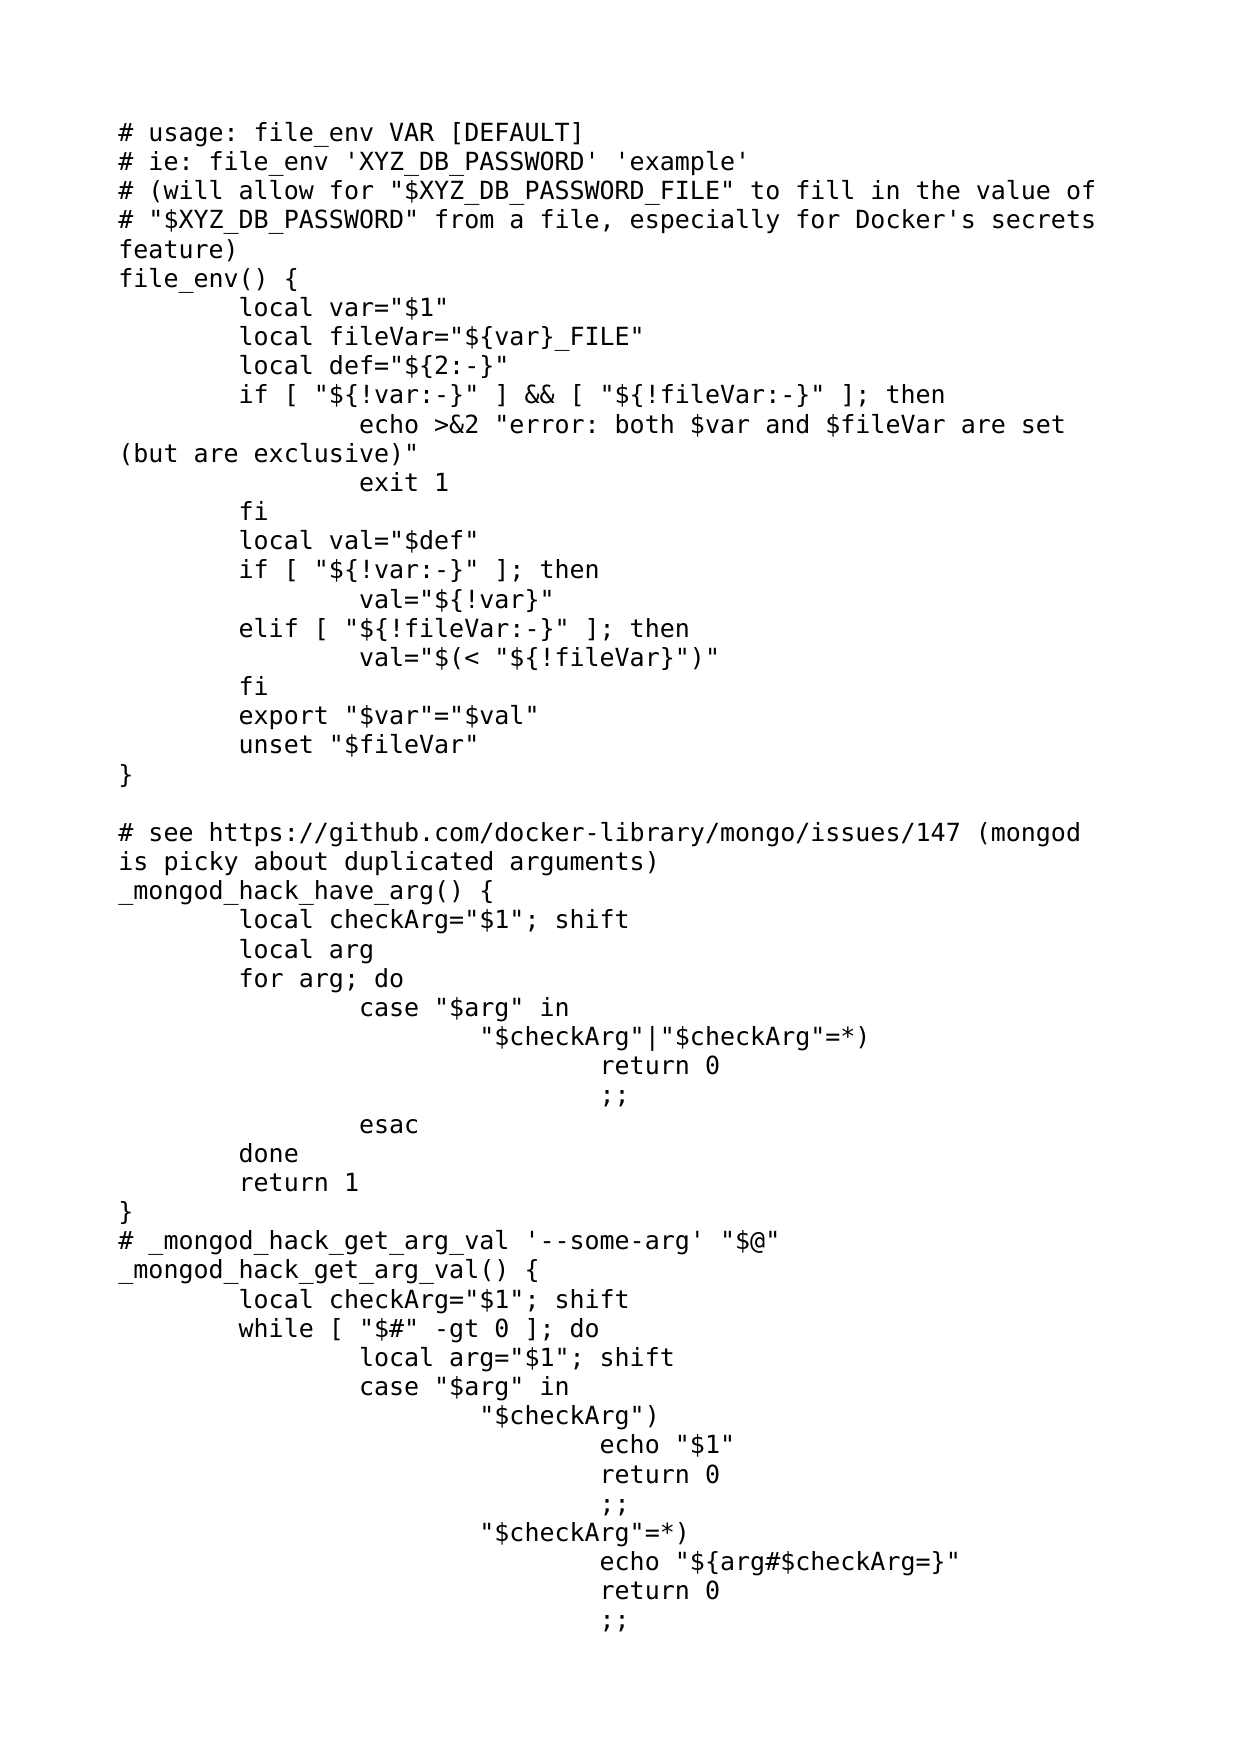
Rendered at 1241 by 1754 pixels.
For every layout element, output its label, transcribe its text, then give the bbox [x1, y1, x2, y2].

text # usage: file_env VAR [DEFAULT] # ie: file_env 'XYZ_DB_PASSWORD' 'example' # (will allow for "$XYZ_DB_PASSWORD_FILE" to fill in the value of # "$XYZ_DB_PASSWORD" from a file, especially for Docker's secrets feature) file_env() { local var="$1" local fileVar="${var}_FILE" local def="${2:-}" if [ "${!var:-}" ] && [ "${!fileVar:-}" ]; then echo >&2 "error: both $var and $fileVar are set (but are exclusive)" exit 1 fi local val="$def" if [ "${!var:-}" ]; then val="${!var}" elif [ "${!fileVar:-}" ]; then val="$(< "${!fileVar}")" fi export "$var"="$val" unset "$fileVar" } # see https://github.com/docker-library/mongo/issues/147 (mongod is picky about duplicated arguments) _mongod_hack_have_arg() { local checkArg="$1"; shift local arg for arg; do case "$arg" in "$checkArg"|"$checkArg"=*) return 0 ;; esac done return 1 } # _mongod_hack_get_arg_val '--some-arg' "$@" _mongod_hack_get_arg_val() { local checkArg="$1"; shift while [ "$#" -gt 0 ]; do local arg="$1"; shift case "$arg" in "$checkArg") echo "$1" return 0 ;; "$checkArg"=*) echo "${arg#$checkArg=}" return 0 ;; [118, 118, 1122, 1635]
